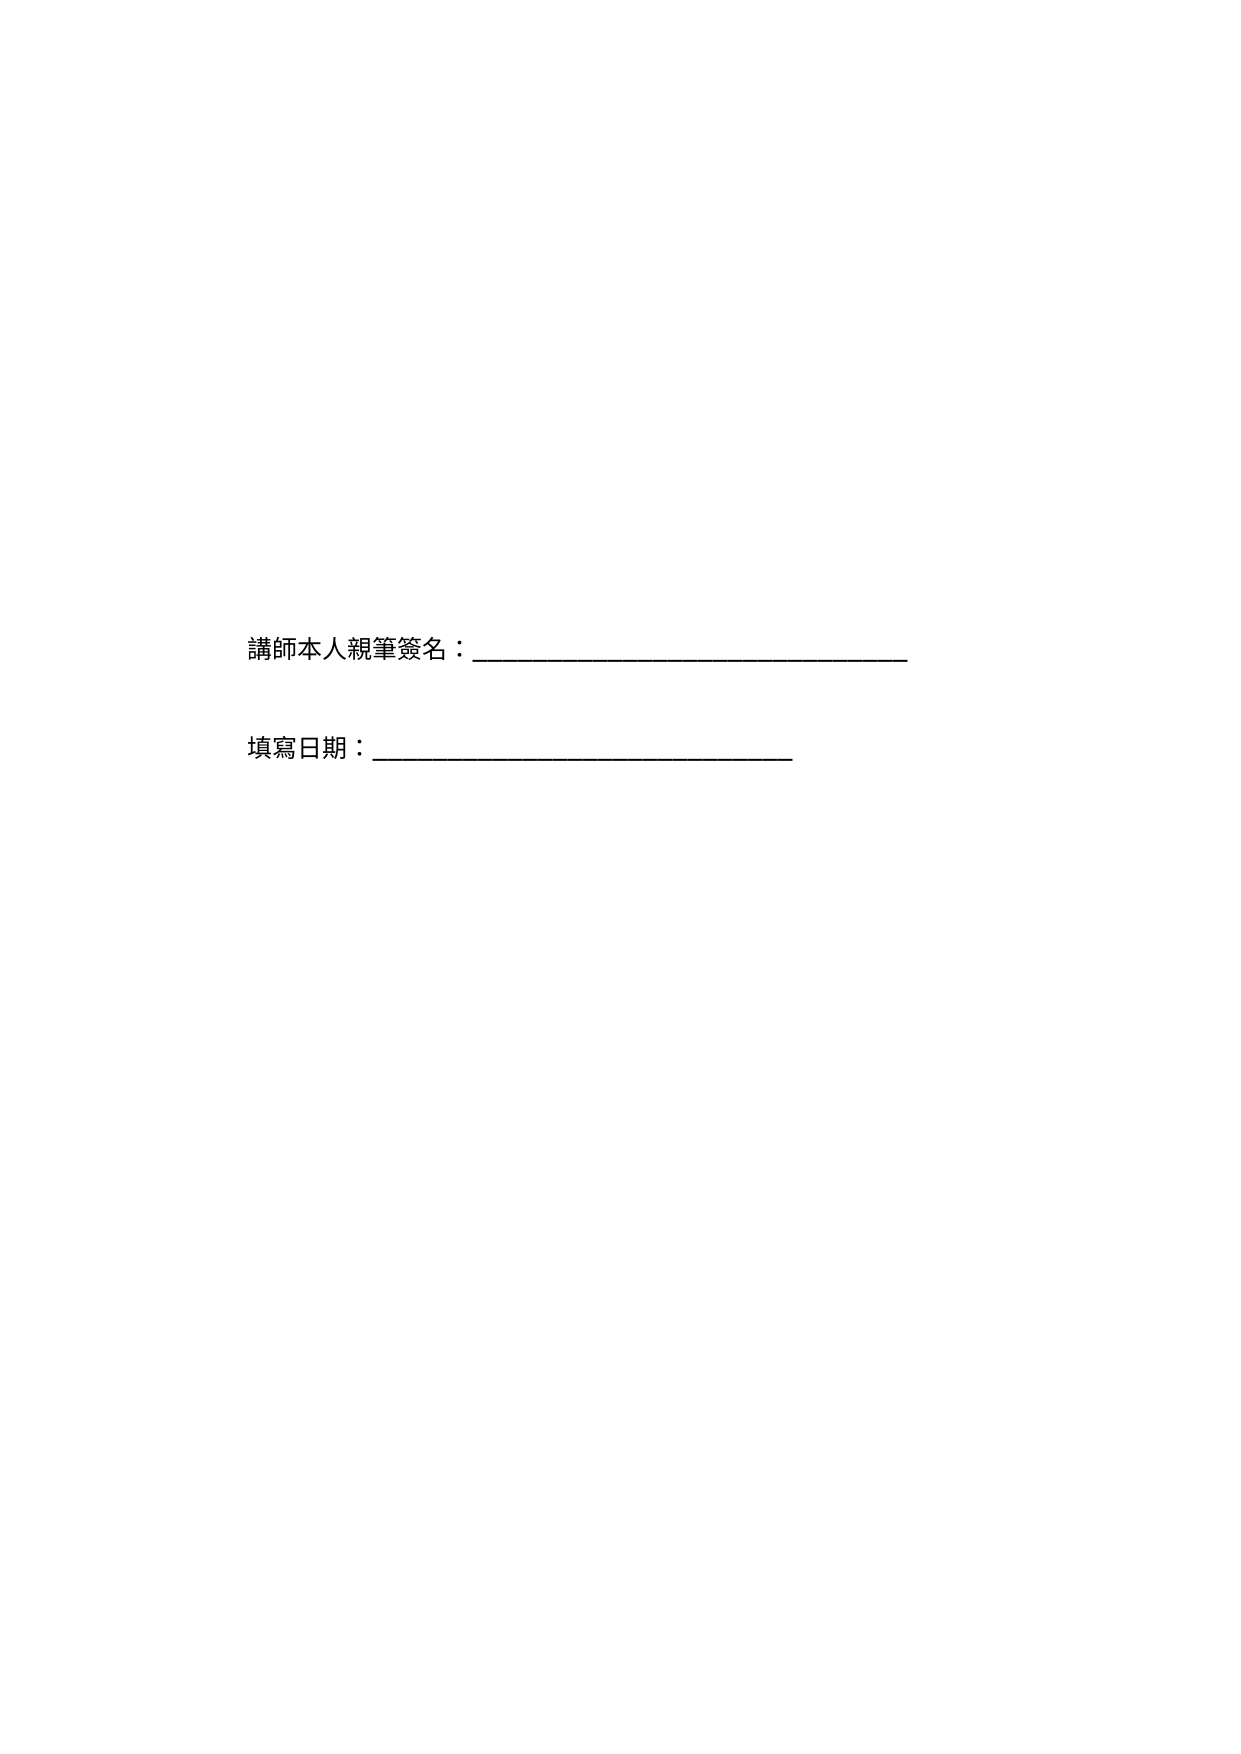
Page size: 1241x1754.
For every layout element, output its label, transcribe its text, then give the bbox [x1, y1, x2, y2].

text 填寫日期：____________________________ [187, 704, 1053, 767]
text 講師本人親筆簽名：_____________________________ [187, 606, 1053, 668]
